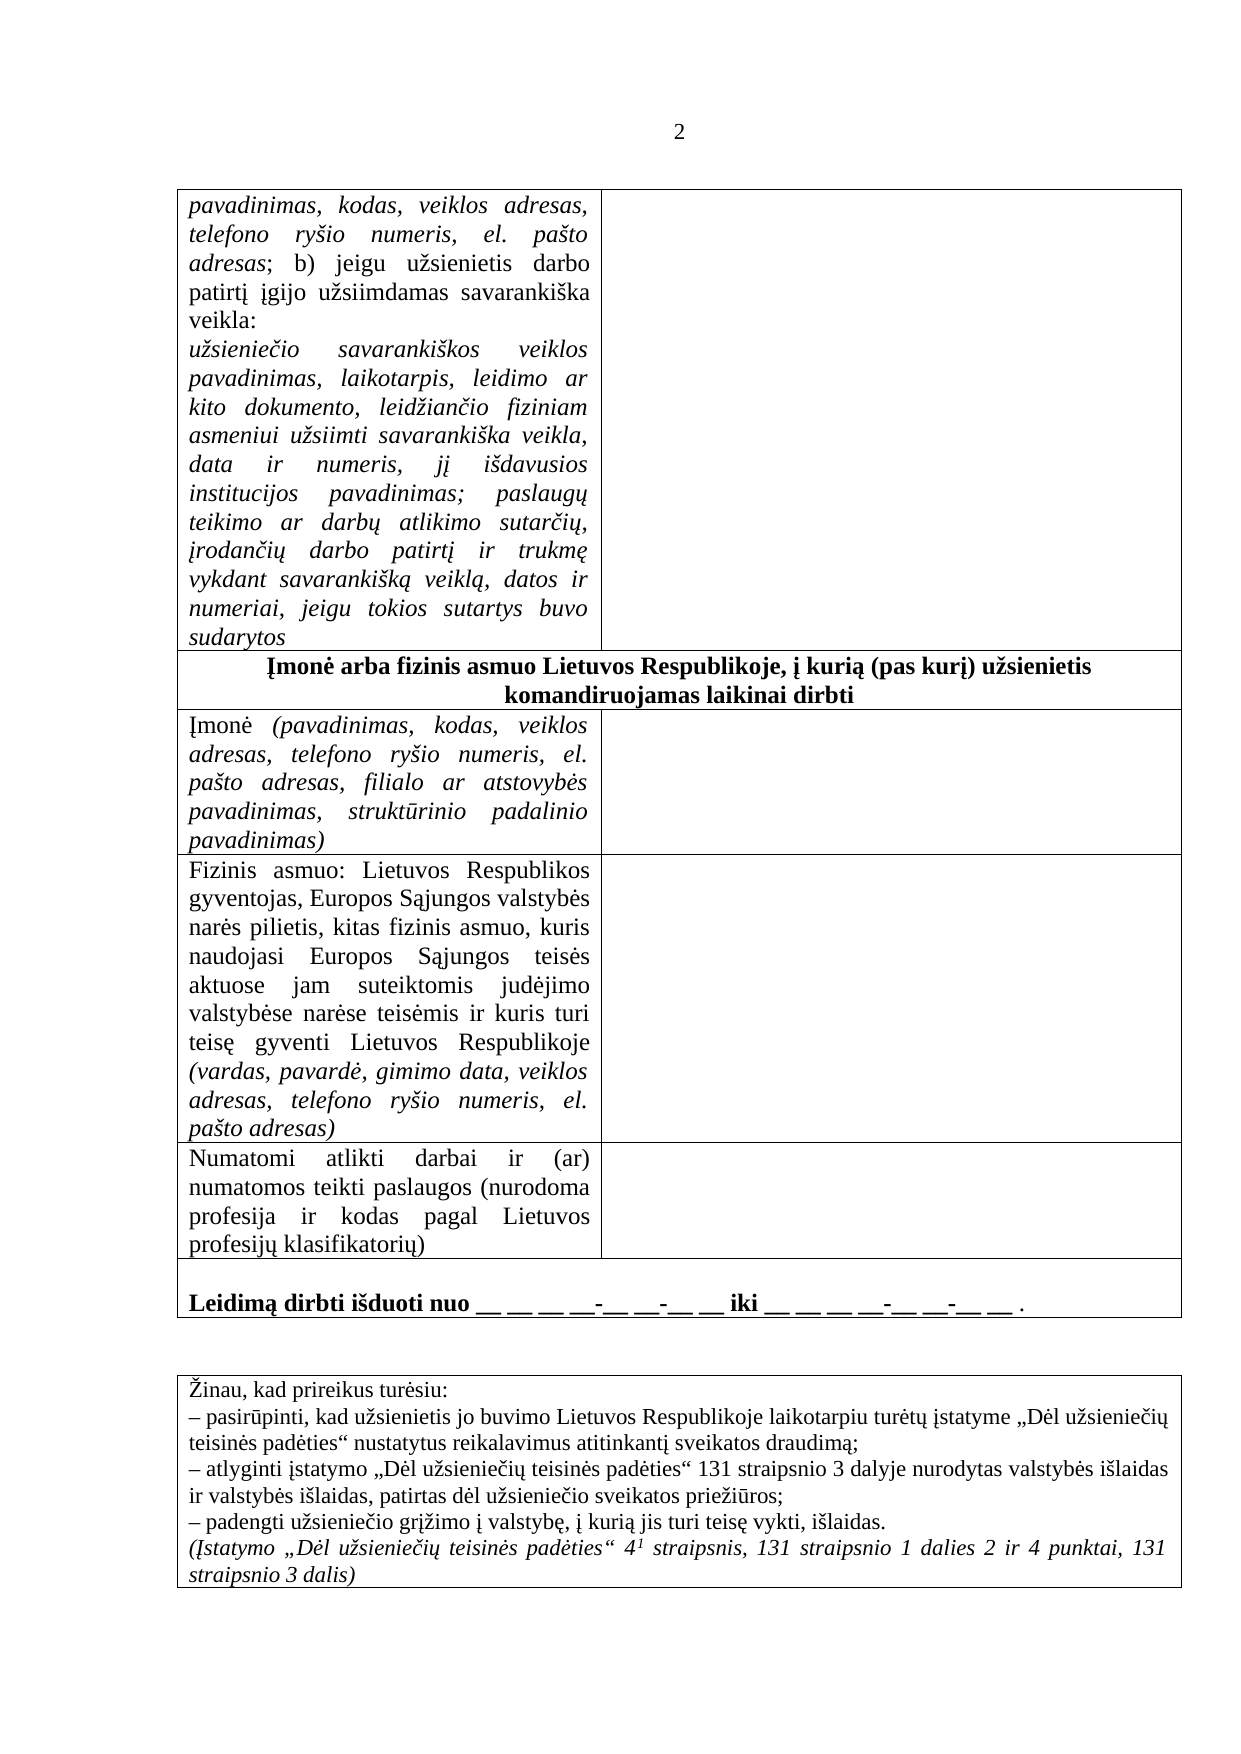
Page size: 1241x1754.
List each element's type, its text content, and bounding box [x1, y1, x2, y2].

table_header Žinau, kad prireikus turėsiu: – pasirūpinti, kad užsienietis jo buvimo Lietuvos Respublikoje laikotarpiu turėtų įstatyme „Dėl užsieniečių teisinės padėties“ nustatytus reikalavimus atitinkantį sveikatos draudimą; – atlyginti įstatymo „Dėl užsieniečių teisinės padėties“ 131 straipsnio 3 dalyje nurodytas valstybės išlaidas ir valstybės išlaidas, patirtas dėl užsieniečio sveikatos priežiūros; – padengti užsieniečio grįžimo į valstybę, į kurią jis turi teisę vykti, išlaidas. (Įstatymo „Dėl užsieniečių teisinės padėties“ 41 straipsnis, 131 straipsnio 1 dalies 2 ir 4 punktai, 131 straipsnio 3 dalis) [178, 1376, 1181, 1587]
table_cell Leidimą dirbti išduoti nuo __ __ __ __-__ __-__ __ iki __ __ __ __-__ __-__ __ . [178, 1259, 1181, 1317]
table_cell Įmonė arba fizinis asmuo Lietuvos Respublikoje, į kurią (pas kurį) užsienietis komandiruojamas laikinai dirbti [178, 651, 1181, 709]
table_cell Įmonė (pavadinimas, kodas, veiklos adresas, telefono ryšio numeris, el. pašto adresas, filialo ar atstovybės pavadinimas, struktūrinio padalinio pavadinimas) [178, 710, 601, 854]
table_cell [602, 190, 1181, 650]
table_cell pavadinimas, kodas, veiklos adresas, telefono ryšio numeris, el. pašto adresas; b) jeigu užsienietis darbo patirtį įgijo užsiimdamas savarankiška veikla: užsieniečio savarankiškos veiklos pavadinimas, laikotarpis, leidimo ar kito dokumento, leidžiančio fiziniam asmeniui užsiimti savarankiška veikla, data ir numeris, jį išdavusios institucijos pavadinimas; paslaugų teikimo ar darbų atlikimo sutarčių, įrodančių darbo patirtį ir trukmę vykdant savarankišką veiklą, datos ir numeriai, jeigu tokios sutartys buvo sudarytos [178, 190, 601, 650]
table_cell [602, 710, 1181, 854]
table_cell [602, 1143, 1181, 1258]
table_cell [602, 855, 1181, 1142]
table_cell Numatomi atlikti darbai ir (ar) numatomos teikti paslaugos (nurodoma profesija ir kodas pagal Lietuvos profesijų klasifikatorių) [178, 1143, 601, 1258]
table_cell Fizinis asmuo: Lietuvos Respublikos gyventojas, Europos Sąjungos valstybės narės pilietis, kitas fizinis asmuo, kuris naudojasi Europos Sąjungos teisės aktuose jam suteiktomis judėjimo valstybėse narėse teisėmis ir kuris turi teisę gyventi Lietuvos Respublikoje (vardas, pavardė, gimimo data, veiklos adresas, telefono ryšio numeris, el. pašto adresas) [178, 855, 601, 1142]
